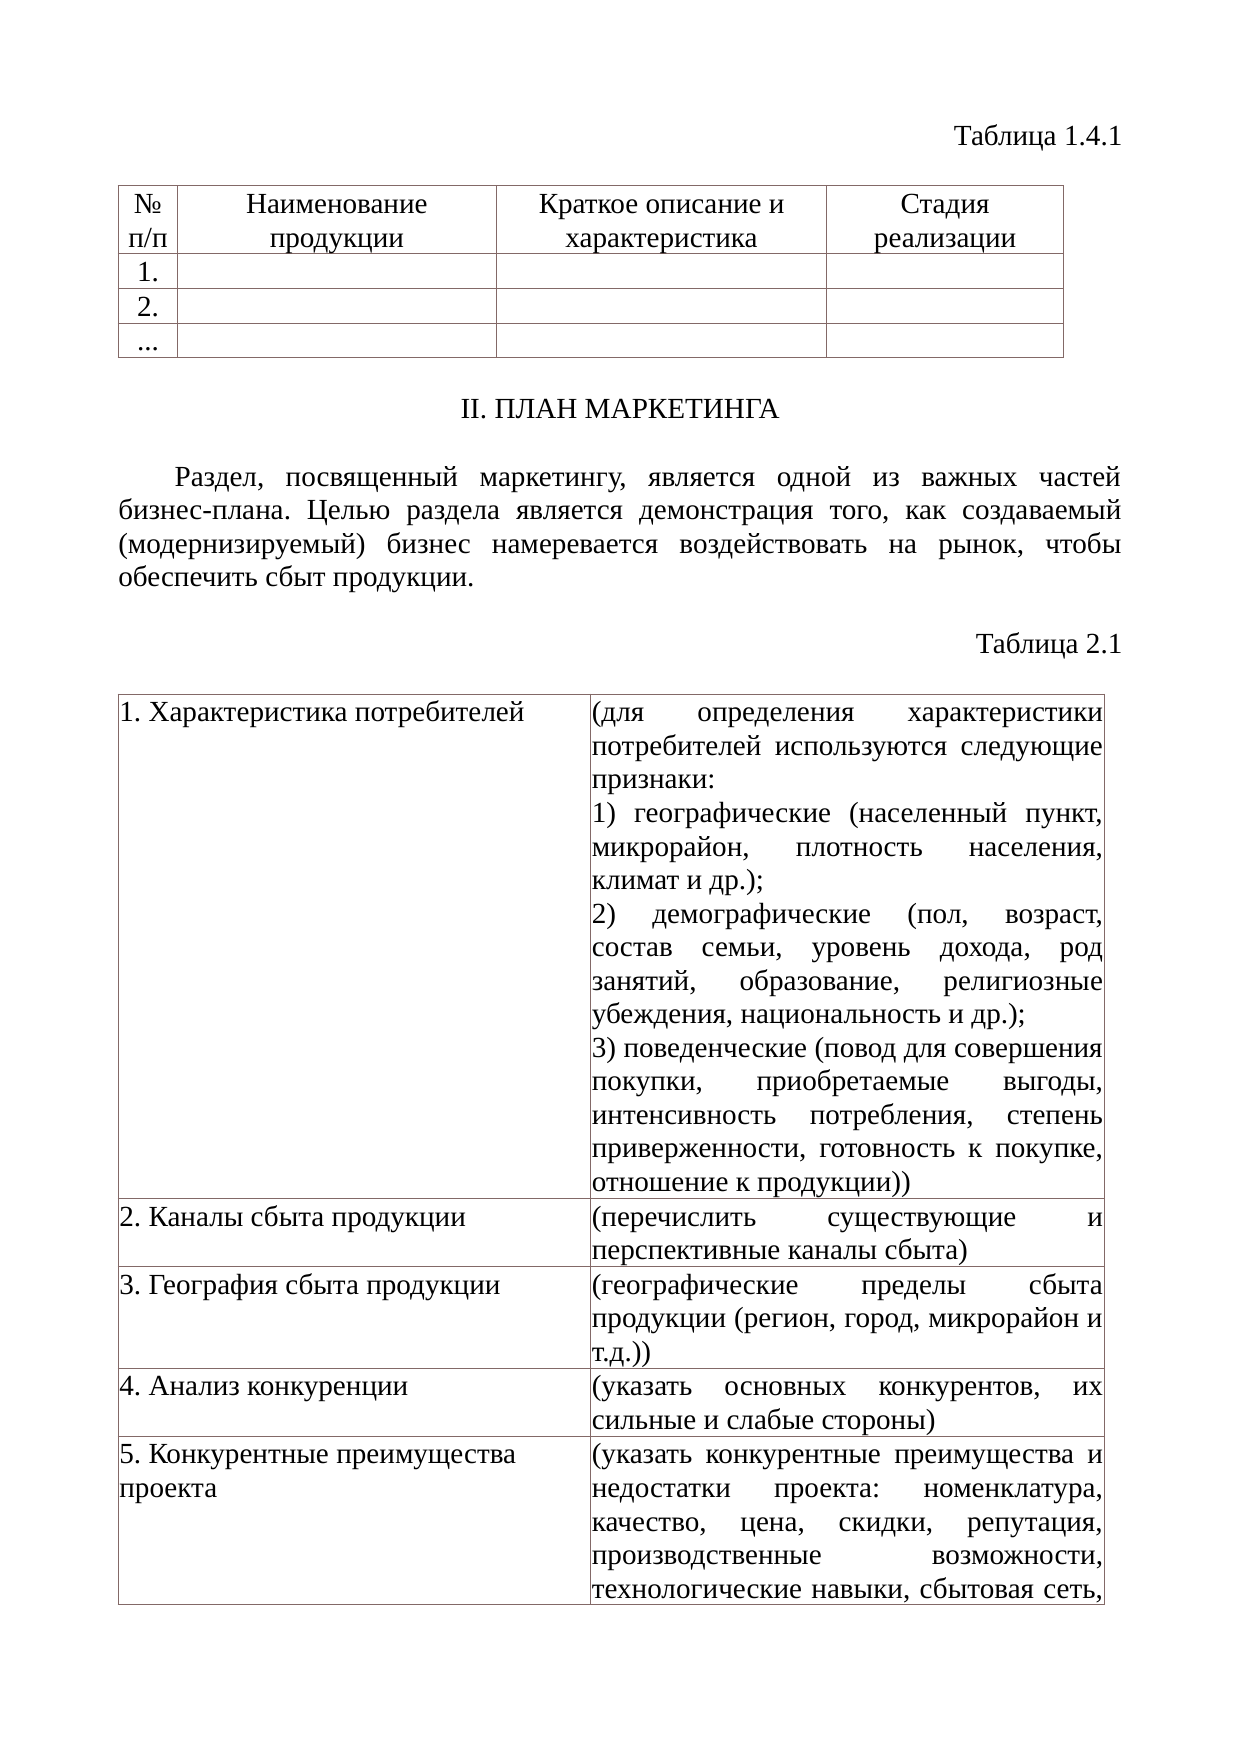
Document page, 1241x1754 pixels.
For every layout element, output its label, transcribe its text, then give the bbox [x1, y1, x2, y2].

table_header Наименование продукции [178, 186, 496, 253]
table_cell (указать основных конкурентов, их сильные и слабые стороны) [591, 1369, 1104, 1436]
table_cell [178, 254, 496, 288]
table_cell 3. География сбыта продукции [119, 1267, 590, 1367]
table_cell 1. [119, 254, 177, 288]
table_header (для определения характеристики потребителей используются следующие признаки: 1) географические (населенный пункт, микрорайон, плотность населения, климат и др.); 2) демографические (пол, возраст, состав семьи, уровень дохода, род занятий, образование, религиозные убеждения, национальность и др.); 3) поведенческие (повод для совершения покупки, приобретаемые выгоды, интенсивность потребления, степень приверженности, готовность к покупке, отношение к продукции)) [591, 695, 1104, 1198]
table_cell 2. [119, 289, 177, 322]
table_header Стадия реализации [827, 186, 1063, 253]
table_cell (указать конкурентные преимущества и недостатки проекта: номенклатура, качество, цена, скидки, репутация, производственные возможности, технологические навыки, сбытовая сеть, [591, 1437, 1104, 1604]
table_cell 2. Каналы сбыта продукции [119, 1199, 590, 1266]
table_header Краткое описание и характеристика [497, 186, 826, 253]
table_cell [497, 254, 826, 288]
table_cell [827, 254, 1063, 288]
text II. ПЛАН МАРКЕТИНГА [118, 392, 1122, 425]
table_header 1. Характеристика потребителей [119, 695, 590, 1198]
table_header № п/п [119, 186, 177, 253]
table_cell 4. Анализ конкуренции [119, 1369, 590, 1436]
table_cell [178, 324, 496, 357]
table_cell [178, 289, 496, 322]
table_cell ... [119, 324, 177, 357]
text Раздел, посвященный маркетингу, является одной из важных частей бизнес-плана. Целью раздела является демонстрация того, как создаваемый (модернизируемый) бизнес намеревается воздействовать на рынок, чтобы обеспечить сбыт продукции. [118, 459, 1122, 593]
table_cell [497, 289, 826, 322]
text Таблица 2.1 [118, 626, 1122, 660]
table_cell [827, 324, 1063, 357]
table_cell (перечислить существующие и перспективные каналы сбыта) [591, 1199, 1104, 1266]
table_cell (географические пределы сбыта продукции (регион, город, микрорайон и т.д.)) [591, 1267, 1104, 1367]
table_cell 5. Конкурентные преимущества проекта [119, 1437, 590, 1604]
table_cell [827, 289, 1063, 322]
table_cell [497, 324, 826, 357]
text Таблица 1.4.1 [118, 118, 1122, 152]
